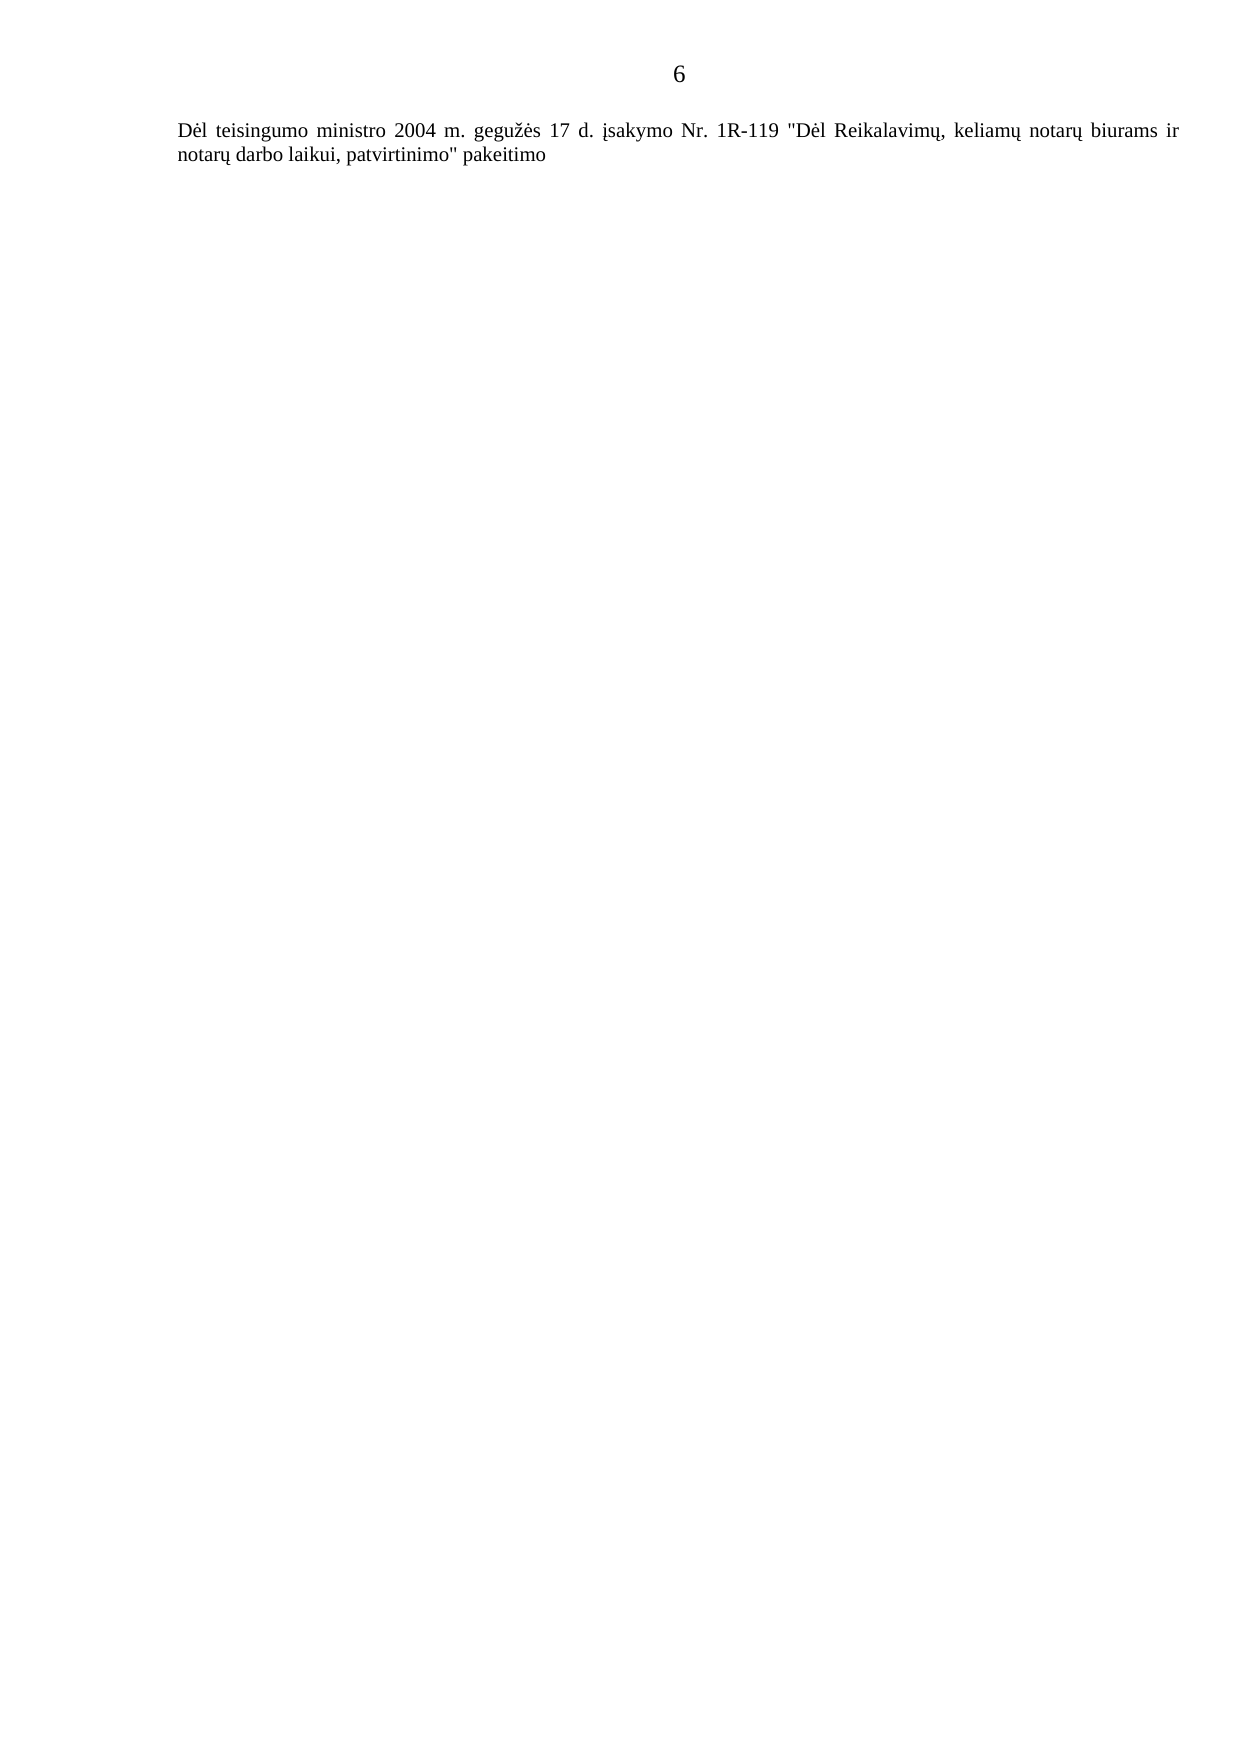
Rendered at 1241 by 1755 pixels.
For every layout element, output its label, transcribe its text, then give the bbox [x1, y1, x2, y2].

text Dėl teisingumo ministro 2004 m. gegužės 17 d. įsakymo Nr. 1R-119 "Dėl Reikalavimų, keliamų notarų biurams ir notarų darbo laikui, patvirtinimo" pakeitimo [177, 118, 1181, 166]
